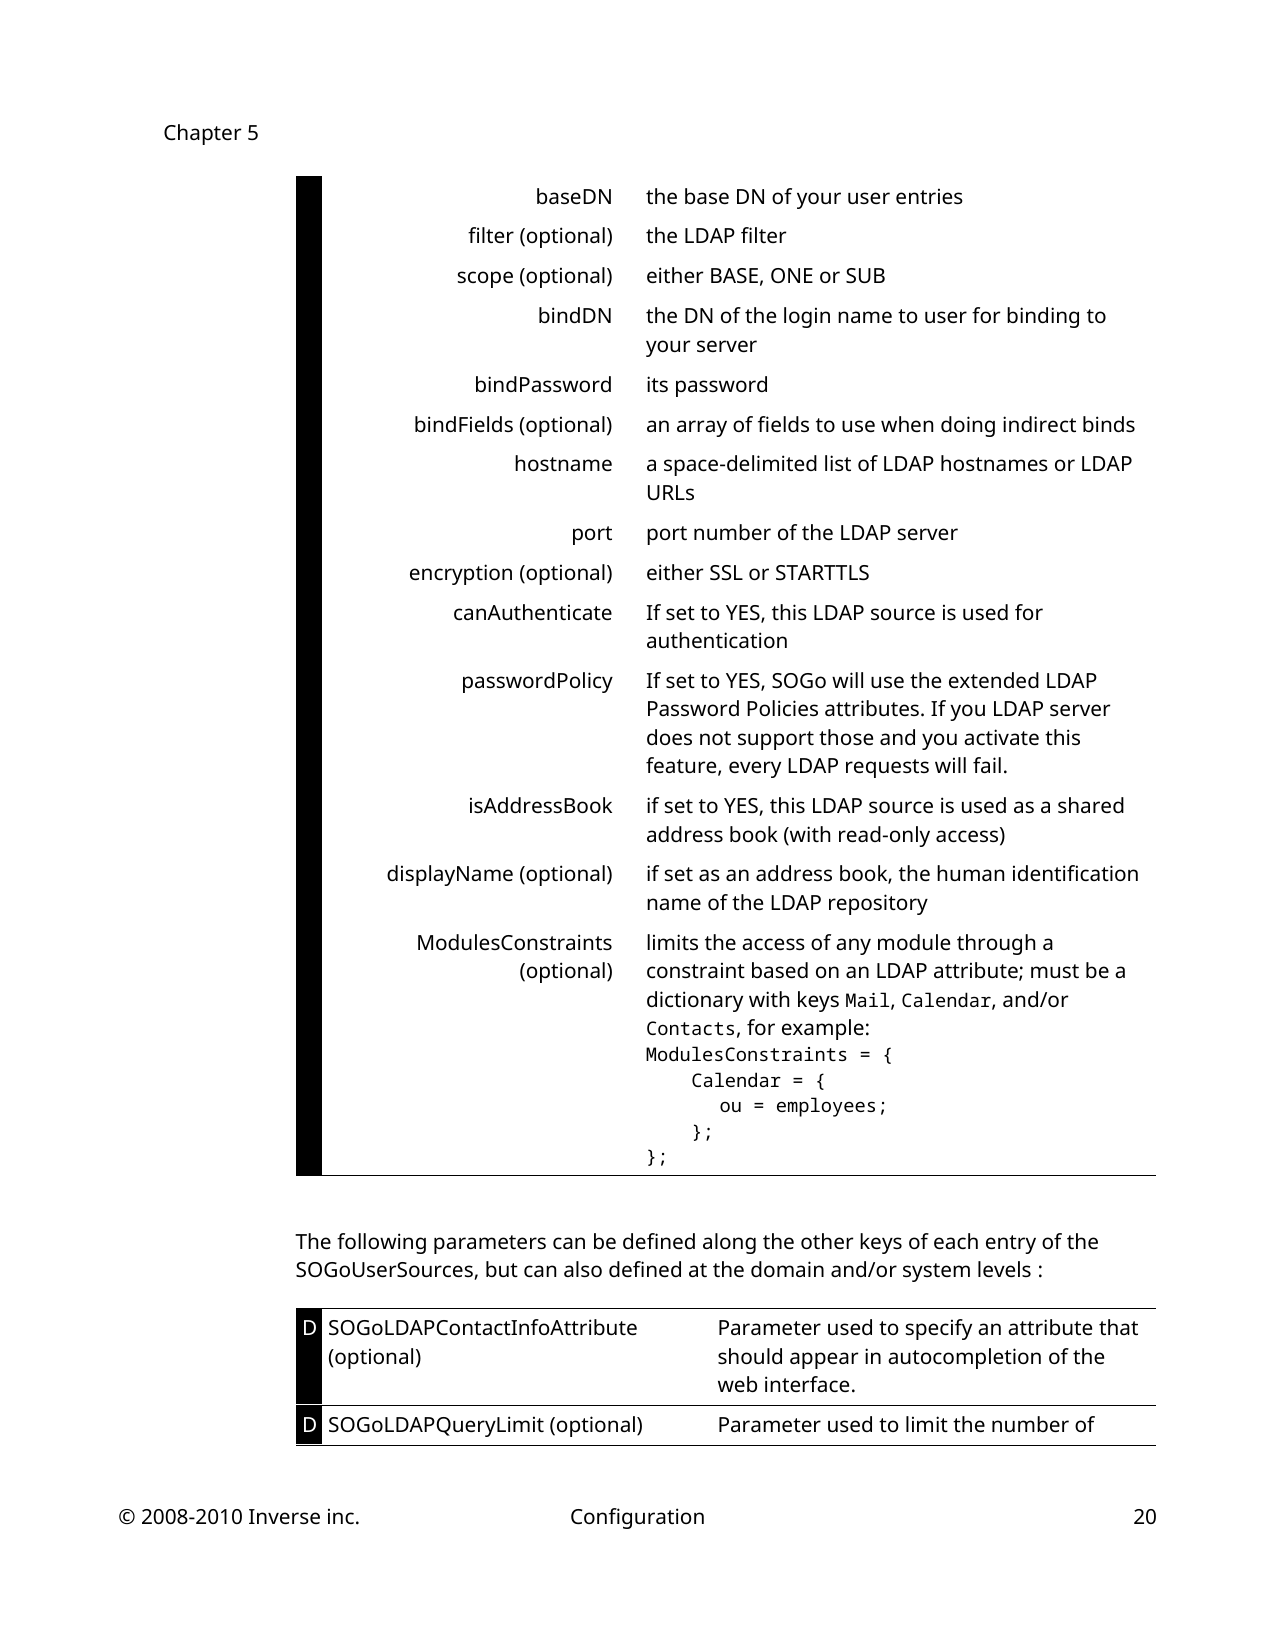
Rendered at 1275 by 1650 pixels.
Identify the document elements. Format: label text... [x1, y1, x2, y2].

table_cell if set as an address book, the human identification name of the LDAP repository [618, 854, 1156, 922]
table_cell an array of fields to use when doing indirect binds [618, 404, 1156, 444]
table_cell encryption (optional) [322, 552, 618, 592]
table_cell Parameter used to limit the number of [711, 1406, 1156, 1444]
table_cell [296, 296, 322, 364]
table_cell bindDN [322, 296, 618, 364]
table_cell SOGoLDAPQueryLimit (optional) [322, 1406, 711, 1444]
table_cell [296, 364, 322, 404]
table_cell [296, 444, 322, 512]
table_cell the DN of the login name to user for binding to your server [618, 296, 1156, 364]
table_cell [296, 404, 322, 444]
table_cell [296, 512, 322, 552]
table_cell filter (optional) [322, 216, 618, 256]
table_cell [296, 854, 322, 922]
table_cell [296, 922, 322, 1175]
table_cell displayName (optional) [322, 854, 618, 922]
table_cell port [322, 512, 618, 552]
table_cell passwordPolicy [322, 660, 618, 786]
table_cell [296, 786, 322, 854]
table_cell isAddressBook [322, 786, 618, 854]
table_cell if set to YES, this LDAP source is used as a shared address book (with read-only access) [618, 786, 1156, 854]
table_cell the base DN of your user entries [618, 176, 1156, 216]
table_header SOGoLDAPContactInfoAttribute (optional) [322, 1309, 711, 1404]
table_cell [296, 216, 322, 256]
text The following parameters can be defined along the other keys of each entry of the SOGoUserSources, but can also defined at the domain and/or system levels : [295, 1227, 1157, 1284]
table_cell bindPassword [322, 364, 618, 404]
table_cell hostname [322, 444, 618, 512]
table_cell port number of the LDAP server [618, 512, 1156, 552]
table_cell limits the access of any module through a constraint based on an LDAP attribute; must be a dictionary with keys Mail, Calendar, and/or Contacts, for example: ModulesConstraints = { Calendar = { ou = employees; }; }; [618, 922, 1156, 1175]
table_cell bindFields (optional) [322, 404, 618, 444]
table_cell either SSL or STARTTLS [618, 552, 1156, 592]
table_cell scope (optional) [322, 256, 618, 296]
table_cell If set to YES, SOGo will use the extended LDAP Password Policies attributes. If you LDAP server does not support those and you activate this feature, every LDAP requests will fail. [618, 660, 1156, 786]
table_cell D [296, 1406, 322, 1444]
table_cell [296, 552, 322, 592]
table_cell [296, 660, 322, 786]
table_cell either BASE, ONE or SUB [618, 256, 1156, 296]
table_cell its password [618, 364, 1156, 404]
table_cell [296, 176, 322, 216]
table_header Parameter used to specify an attribute that should appear in autocompletion of the web interface. [711, 1309, 1156, 1404]
table_cell [296, 256, 322, 296]
table_cell If set to YES, this LDAP source is used for authentication [618, 592, 1156, 660]
table_cell baseDN [322, 176, 618, 216]
table_cell [296, 592, 322, 660]
table_cell a space-delimited list of LDAP hostnames or LDAP URLs [618, 444, 1156, 512]
table_header D [296, 1308, 322, 1404]
table_cell ModulesConstraints (optional) [322, 922, 618, 1175]
table_cell canAuthenticate [322, 592, 618, 660]
table_cell the LDAP filter [618, 216, 1156, 256]
